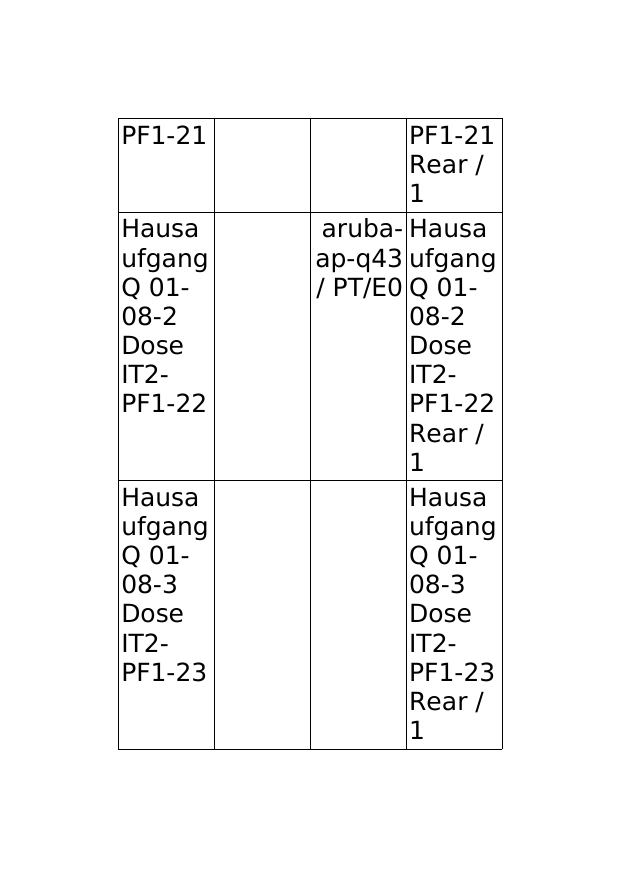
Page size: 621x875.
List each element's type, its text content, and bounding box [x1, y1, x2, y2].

table_cell Hausaufgang Q 01-08-2 Dose IT2-PF1-22 [119, 213, 214, 480]
table_cell Hausaufgang Q 01-08-3 Dose IT2-PF1-23 Rear / 1 [407, 481, 502, 748]
table_cell [215, 119, 310, 212]
table_cell [311, 119, 406, 212]
table_cell [215, 213, 310, 480]
table_cell Hausaufgang Q 01-08-3 Dose IT2-PF1-23 [119, 481, 214, 748]
table_cell aruba-ap-q43 / PT/E0 [311, 213, 406, 480]
table_cell [215, 481, 310, 748]
table_cell [311, 481, 406, 748]
table_cell Hausaufgang Q 01-08-2 Dose IT2-PF1-22 Rear / 1 [407, 213, 502, 480]
table_cell PF1-21 [119, 119, 214, 212]
table_cell PF1-21 Rear / 1 [407, 119, 502, 212]
